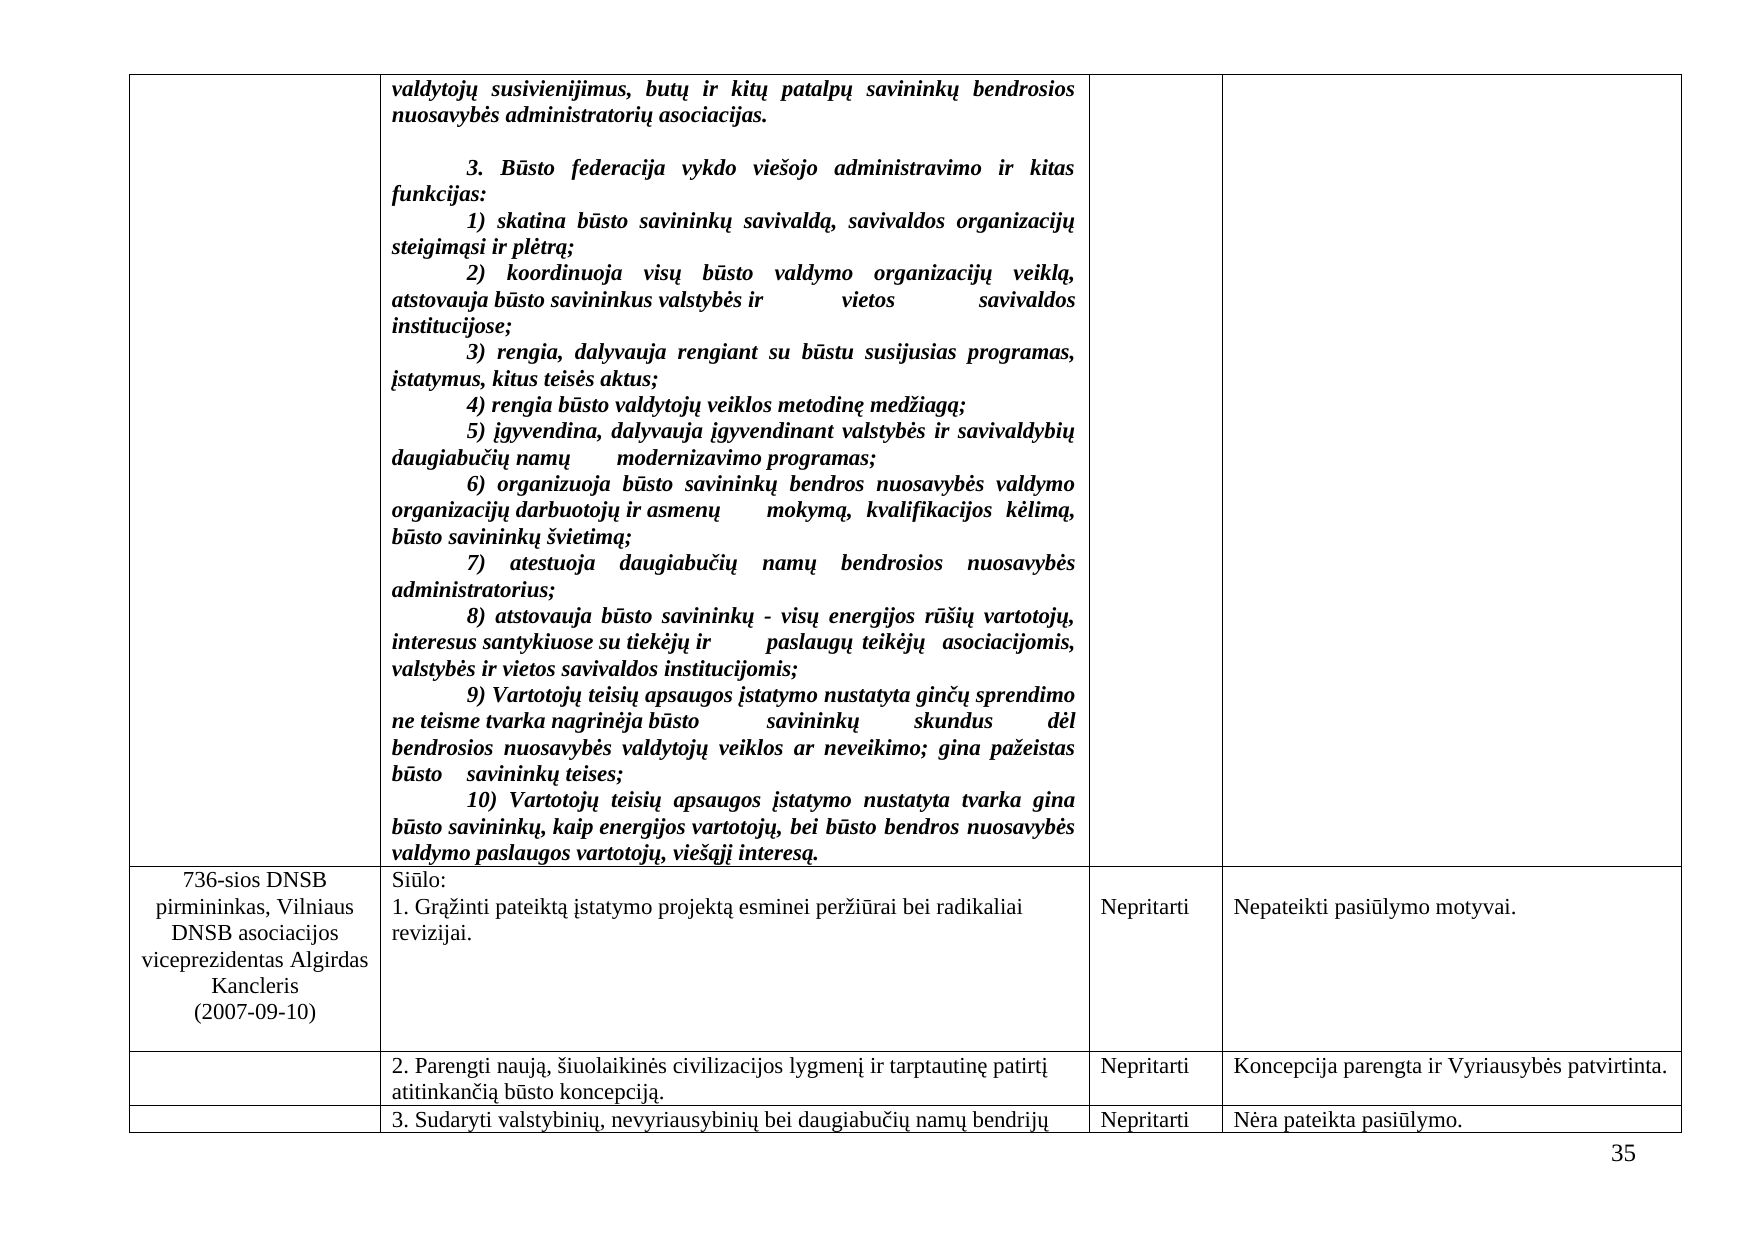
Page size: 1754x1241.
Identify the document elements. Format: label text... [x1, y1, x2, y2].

table_cell [1090, 75, 1222, 866]
table_cell [130, 1052, 380, 1105]
table_cell 736-sios DNSB pirmininkas, Vilniaus DNSB asociacijos viceprezidentas Algirdas Kancleris (2007-09-10) [130, 867, 380, 1051]
table_cell valdytojų susivienijimus, butų ir kitų patalpų savininkų bendrosios nuosavybės administratorių asociacijas. 3. Būsto federacija vykdo viešojo administravimo ir kitas funkcijas: 1) skatina būsto savininkų savivaldą, savivaldos organizacijų steigimąsi ir plėtrą; 2) koordinuoja visų būsto valdymo organizacijų veiklą, atstovauja būsto savininkus valstybės ir vietos savivaldos institucijose; 3) rengia, dalyvauja rengiant su būstu susijusias programas, įstatymus, kitus teisės aktus; 4) rengia būsto valdytojų veiklos metodinę medžiagą; 5) įgyvendina, dalyvauja įgyvendinant valstybės ir savivaldybių daugiabučių namų modernizavimo programas; 6) organizuoja būsto savininkų bendros nuosavybės valdymo organizacijų darbuotojų ir asmenų mokymą, kvalifikacijos kėlimą, būsto savininkų švietimą; 7) atestuoja daugiabučių namų bendrosios nuosavybės administratorius; 8) atstovauja būsto savininkų - visų energijos rūšių vartotojų, interesus santykiuose su tiekėjų ir paslaugų teikėjų asociacijomis, valstybės ir vietos savivaldos institucijomis; 9) Vartotojų teisių apsaugos įstatymo nustatyta ginčų sprendimo ne teisme tvarka nagrinėja būsto savininkų skundus dėl bendrosios nuosavybės valdytojų veiklos ar neveikimo; gina pažeistas būsto savininkų teises; 10) Vartotojų teisių apsaugos įstatymo nustatyta tvarka gina būsto savininkų, kaip energijos vartotojų, bei būsto bendros nuosavybės valdymo paslaugos vartotojų, viešąjį interesą. [381, 75, 1089, 866]
table_cell Nepritarti [1090, 867, 1222, 1051]
table_cell Nepateikti pasiūlymo motyvai. [1223, 867, 1681, 1051]
table_cell 2. Parengti naują, šiuolaikinės civilizacijos lygmenį ir tarptautinę patirtį atitinkančią būsto koncepciją. [381, 1052, 1089, 1105]
table_cell Nepritarti [1090, 1106, 1222, 1132]
table_cell 3. Sudaryti valstybinių, nevyriausybinių bei daugiabučių namų bendrijų [381, 1106, 1089, 1132]
table_cell Koncepcija parengta ir Vyriausybės patvirtinta. [1223, 1052, 1681, 1105]
table_cell [130, 1106, 380, 1132]
table_cell Siūlo: 1. Grąžinti pateiktą įstatymo projektą esminei peržiūrai bei radikaliai revizijai. [381, 867, 1089, 1051]
table_cell Nepritarti [1090, 1052, 1222, 1105]
table_cell [1223, 75, 1681, 866]
table_cell Nėra pateikta pasiūlymo. [1223, 1106, 1681, 1132]
table_cell [130, 75, 380, 866]
